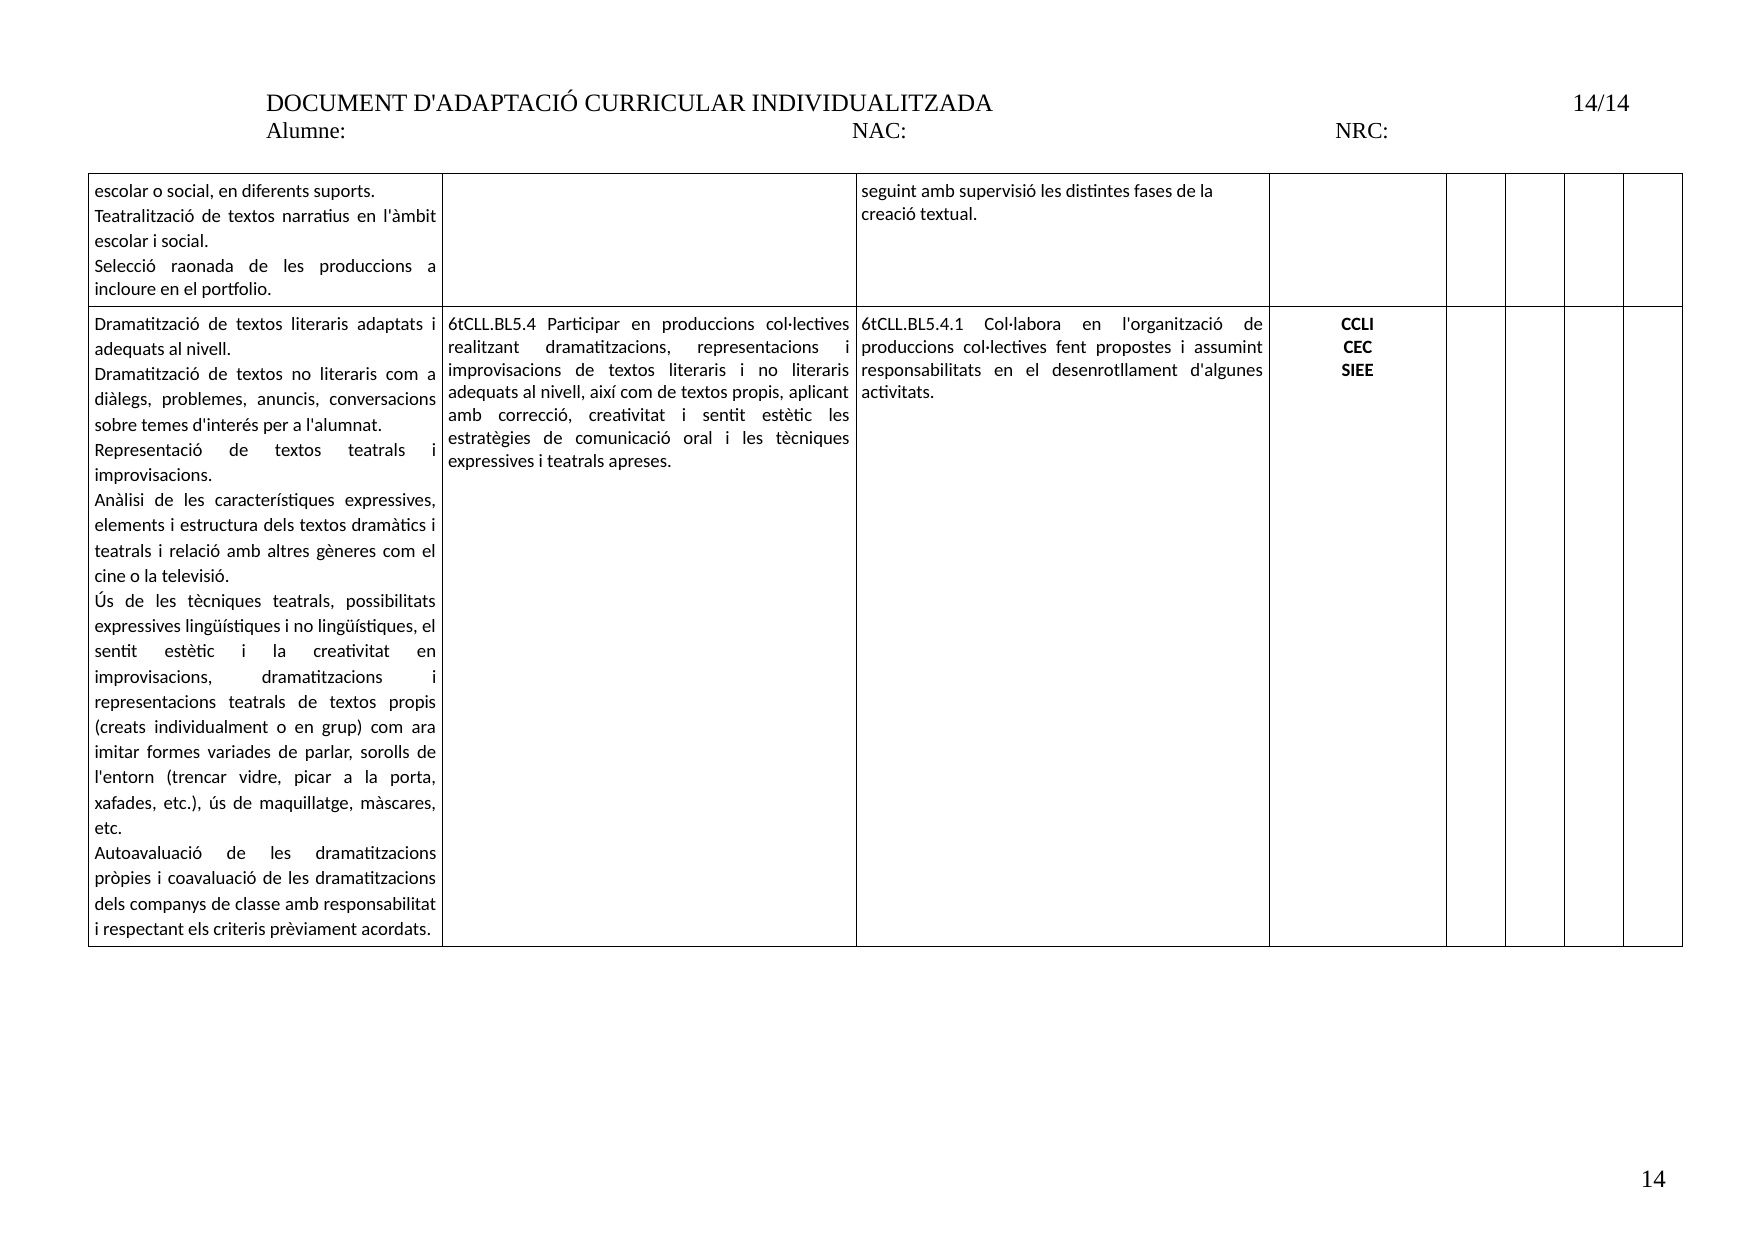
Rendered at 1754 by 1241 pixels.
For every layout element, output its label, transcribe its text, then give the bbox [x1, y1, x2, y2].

table_cell Dramatització de textos literaris adaptats i adequats al nivell. Dramatització de textos no literaris com a diàlegs, problemes, anuncis, conversacions sobre temes d'interés per a l'alumnat. Representació de textos teatrals i improvisacions. Anàlisi de les característiques expressives, elements i estructura dels textos dramàtics i teatrals i relació amb altres gèneres com el cine o la televisió. Ús de les tècniques teatrals, possibilitats expressives lingüístiques i no lingüístiques, el sentit estètic i la creativitat en improvisacions, dramatitzacions i representacions teatrals de textos propis (creats individualment o en grup) com ara imitar formes variades de parlar, sorolls de l'entorn (trencar vidre, picar a la porta, xafades, etc.), ús de maquillatge, màscares, etc. Autoavaluació de les dramatitzacions pròpies i coavaluació de les dramatitzacions dels companys de classe amb responsabilitat i respectant els criteris prèviament acordats. [89, 307, 442, 946]
table_cell [1565, 307, 1623, 946]
table_cell [1447, 174, 1505, 306]
table_cell [1270, 174, 1446, 306]
table_cell [1506, 174, 1564, 306]
table_cell seguint amb supervisió les distintes fases de la creació textual. [857, 174, 1269, 306]
table_cell 6tCLL.BL5.4 Participar en produccions col·lectives realitzant dramatitzacions, representacions i improvisacions de textos literaris i no literaris adequats al nivell, així com de textos propis, aplicant amb correcció, creativitat i sentit estètic les estratègies de comunicació oral i les tècniques expressives i teatrals apreses. [443, 307, 856, 946]
table_cell CCLI CEC SIEE [1270, 307, 1446, 946]
table_cell [1624, 307, 1682, 946]
table_cell escolar o social, en diferents suports. Teatralització de textos narratius en l'àmbit escolar i social. Selecció raonada de les produccions a incloure en el portfolio. [89, 174, 442, 306]
table_cell [1565, 174, 1623, 306]
table_cell 6tCLL.BL5.4.1 Col·labora en l'organització de produccions col·lectives fent propostes i assumint responsabilitats en el desenrotllament d'algunes activitats. [857, 307, 1269, 946]
table_cell [1447, 307, 1505, 946]
table_cell [1624, 174, 1682, 306]
table_cell [443, 174, 856, 306]
table_cell [1506, 307, 1564, 946]
